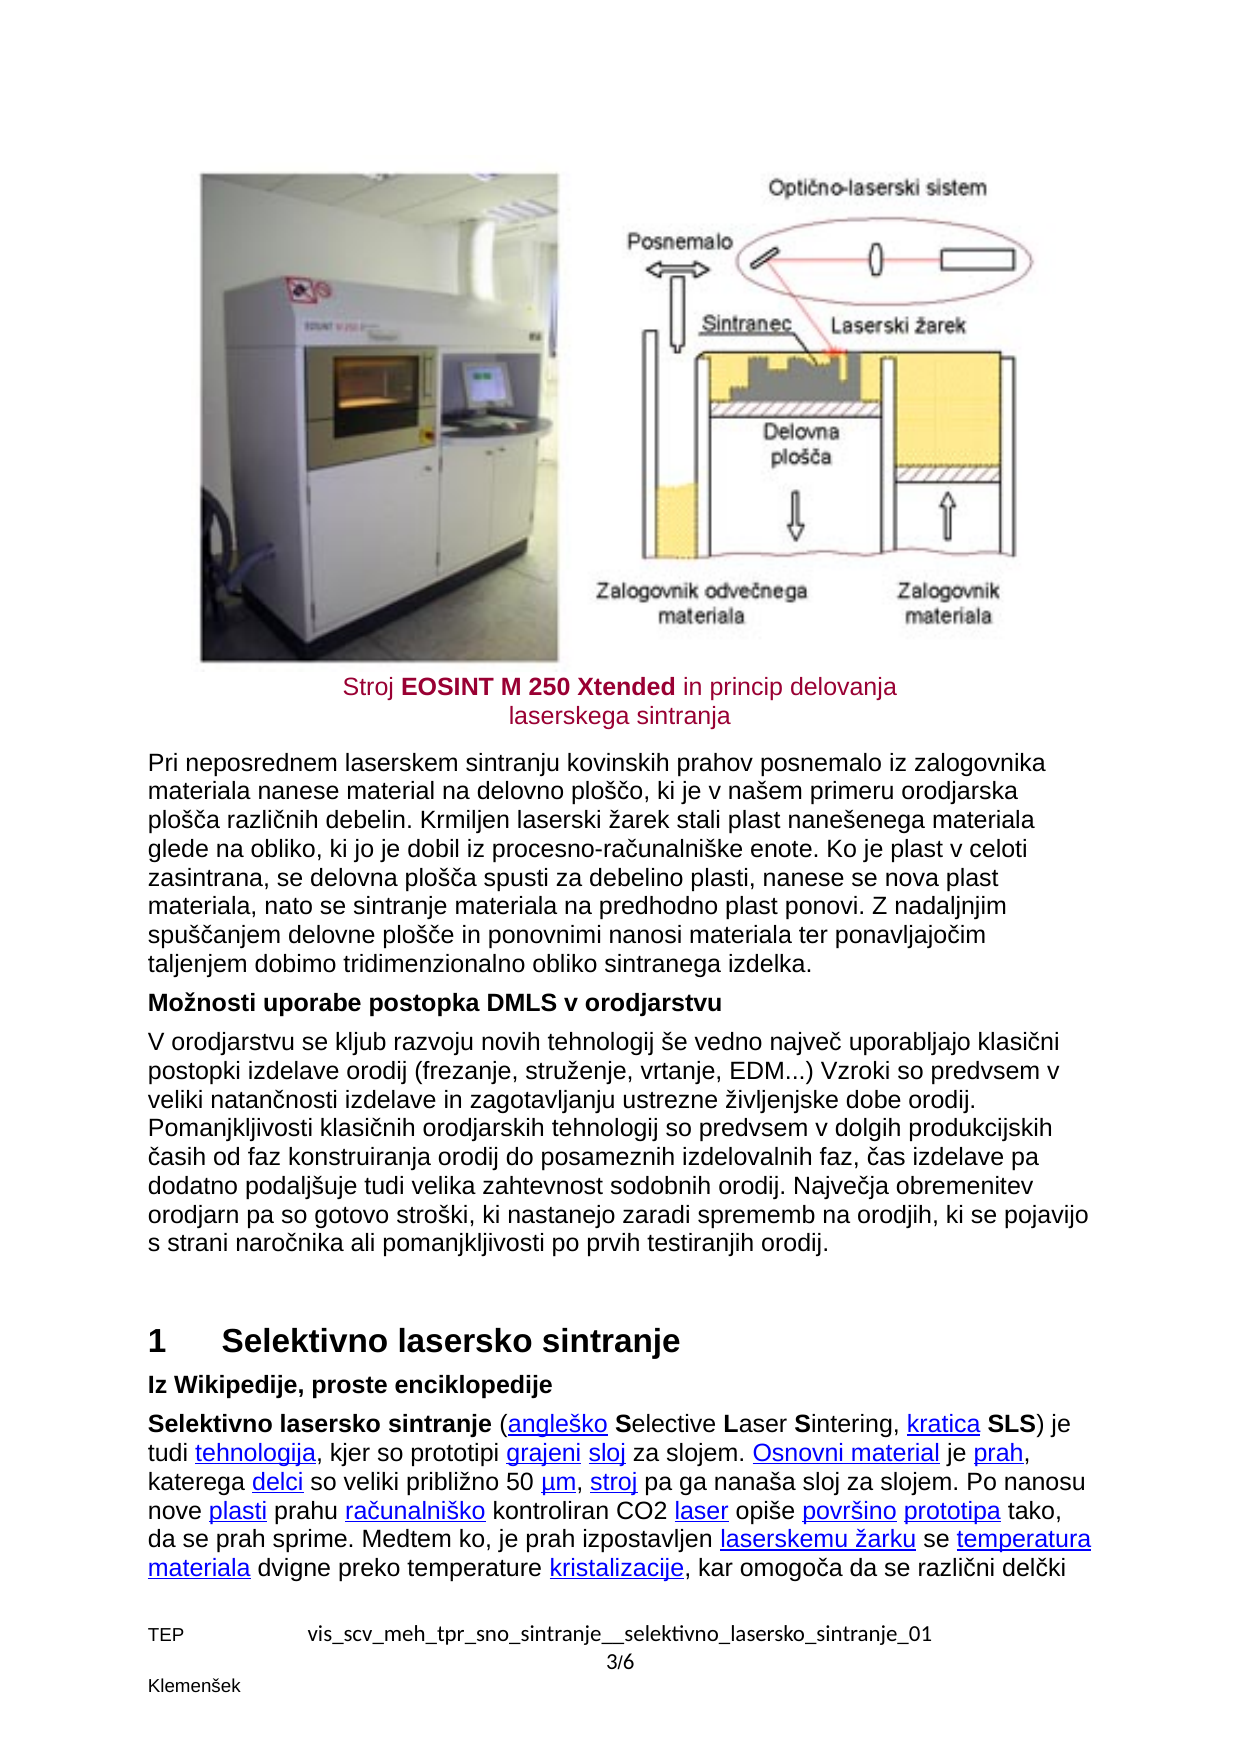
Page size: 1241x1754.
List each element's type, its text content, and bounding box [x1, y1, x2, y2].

text V orodjarstvu se kljub razvoju novih tehnologij še vedno največ uporabljajo klasični postopki izdelave orodij (frezanje, struženje, vrtanje, EDM...) Vzroki so predvsem v veliki natančnosti izdelave in zagotavljanju ustrezne življenjske dobe orodij. Pomanjkljivosti klasičnih orodjarskih tehnologij so predvsem v dolgih produkcijskih časih od faz konstruiranja orodij do posameznih izdelovalnih faz, čas izdelave pa dodatno podaljšuje tudi velika zahtevnost sodobnih orodij. Največja obremenitev orodjarn pa so gotovo stroški, ki nastanejo zaradi sprememb na orodjih, ki se pojavijo s strani naročnika ali pomanjkljivosti po prvih testiranjih orodij. [148, 1027, 1093, 1257]
text Selektivno lasersko sintranje (angleško Selective Laser Sintering, kratica SLS) je tudi tehnologija, kjer so prototipi grajeni sloj za slojem. Osnovni material je prah, katerega delci so veliki približno 50 µm, stroj pa ga nanaša sloj za slojem. Po nanosu nove plasti prahu računalniško kontroliran CO2 laser opiše površino prototipa tako, da se prah sprime. Medtem ko, je prah izpostavljen laserskemu žarku se temperatura materiala dvigne preko temperature kristalizacije, kar omogoča da se različni delčki [148, 1409, 1093, 1582]
picture [190, 155, 1056, 672]
subtitle Iz Wikipedije, proste enciklopedije [148, 1370, 1093, 1399]
text Možnosti uporabe postopka DMLS v orodjarstvu [148, 988, 1093, 1017]
table_header Stroj EOSINT M 250 Xtended in princip delovanja laserskega sintranja [140, 148, 1107, 737]
subtitle 1 Selektivno lasersko sintranje [148, 1321, 1093, 1360]
text Pri neposrednem laserskem sintranju kovinskih prahov posnemalo iz zalogovnika materiala nanese material na delovno ploščo, ki je v našem primeru orodjarska plošča različnih debelin. Krmiljen laserski žarek stali plast nanešenega materiala glede na obliko, ki jo je dobil iz procesno-računalniške enote. Ko je plast v celoti zasintrana, se delovna plošča spusti za debelino plasti, nanese se nova plast materiala, nato se sintranje materiala na predhodno plast ponovi. Z nadaljnjim spuščanjem delovne plošče in ponovnimi nanosi materiala ter ponavljajočim taljenjem dobimo tridimenzionalno obliko sintranega izdelka. [148, 748, 1093, 978]
